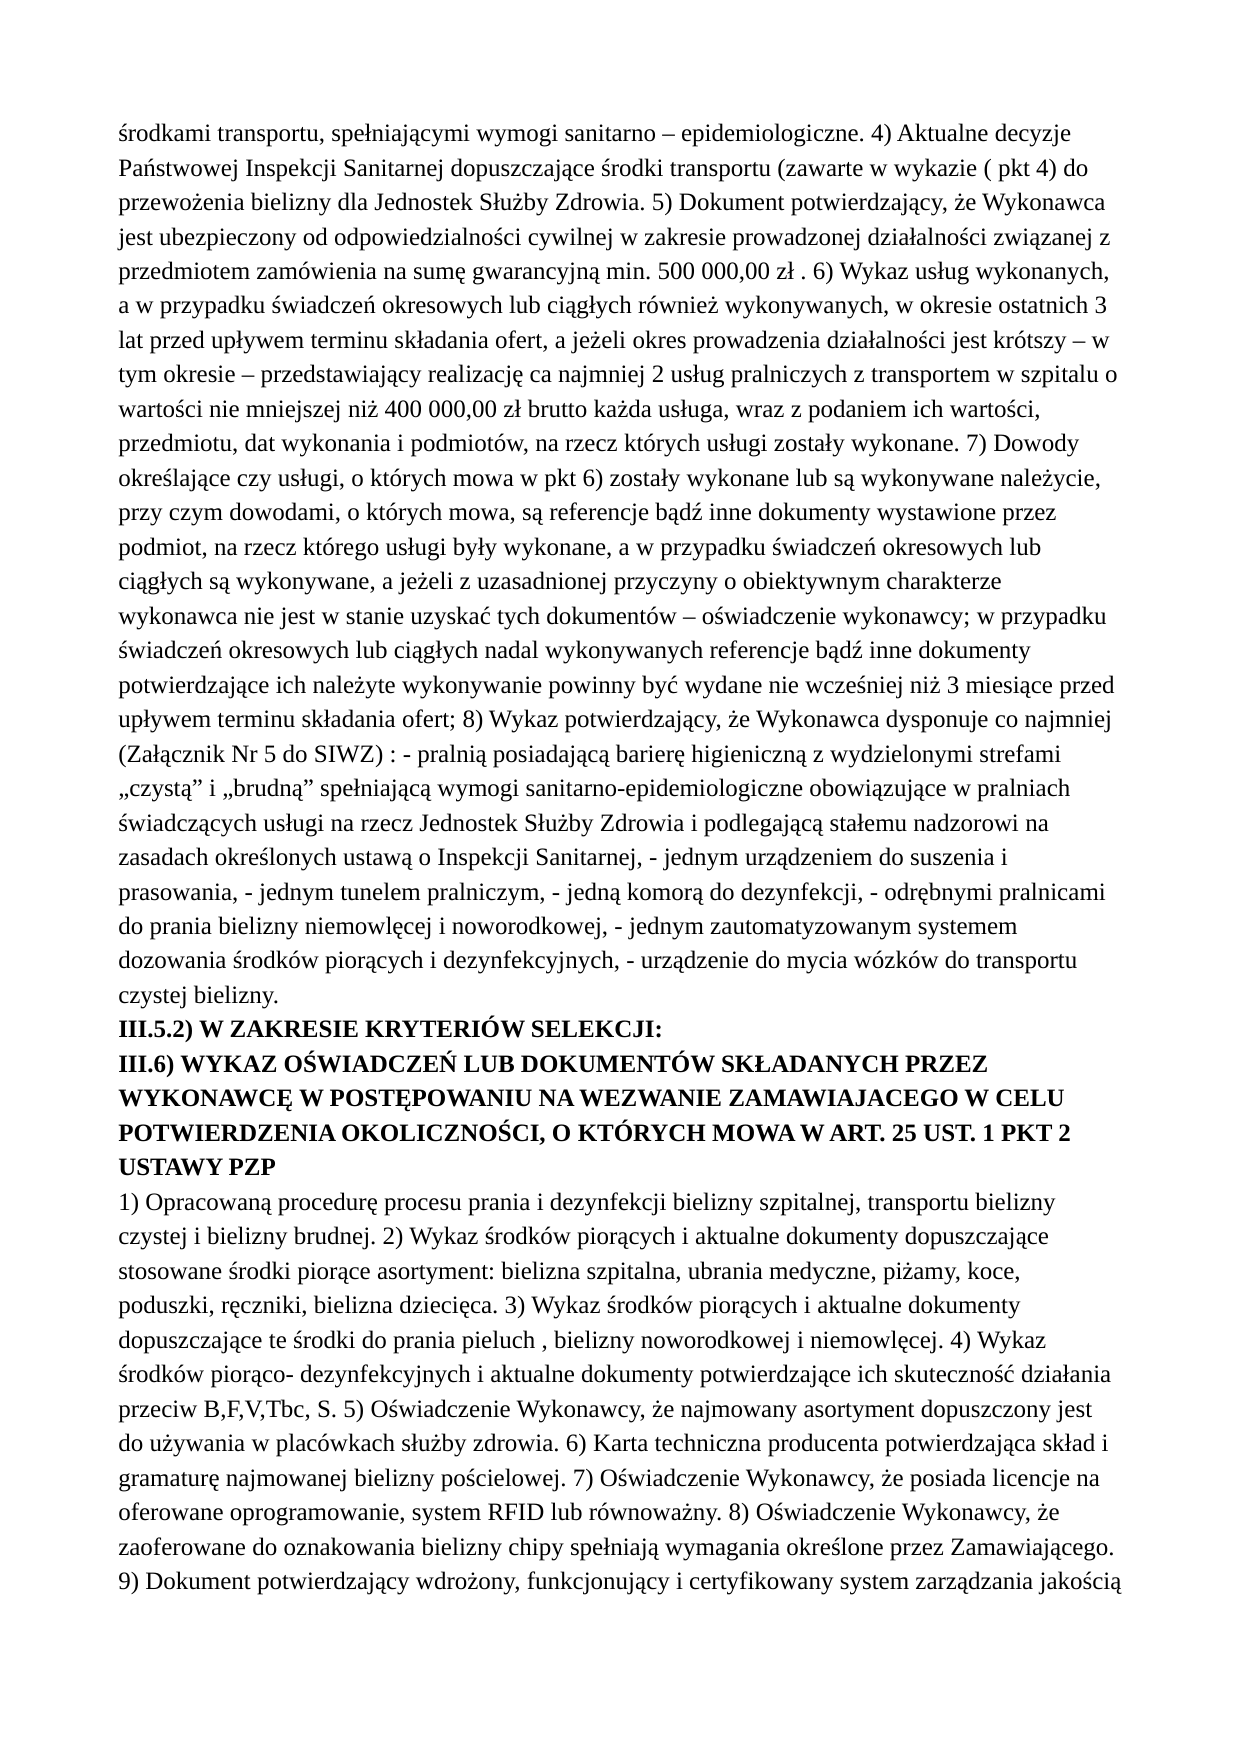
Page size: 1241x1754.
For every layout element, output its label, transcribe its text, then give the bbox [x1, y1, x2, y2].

text 1) Opracowaną procedurę procesu prania i dezynfekcji bielizny szpitalnej, transportu bielizny czystej i bielizny brudnej. 2) Wykaz środków piorących i aktualne dokumenty dopuszczające stosowane środki piorące asortyment: bielizna szpitalna, ubrania medyczne, piżamy, koce, poduszki, ręczniki, bielizna dziecięca. 3) Wykaz środków piorących i aktualne dokumenty dopuszczające te środki do prania pieluch , bielizny noworodkowej i niemowlęcej. 4) Wykaz środków piorąco- dezynfekcyjnych i aktualne dokumenty potwierdzające ich skuteczność działania przeciw B,F,V,Tbc, S. 5) Oświadczenie Wykonawcy, że najmowany asortyment dopuszczony jest do używania w placówkach służby zdrowia. 6) Karta techniczna producenta potwierdzająca skład i gramaturę najmowanej bielizny pościelowej. 7) Oświadczenie Wykonawcy, że posiada licencje na oferowane oprogramowanie, system RFID lub równoważny. 8) Oświadczenie Wykonawcy, że zaoferowane do oznakowania bielizny chipy spełniają wymagania określone przez Zamawiającego. 9) Dokument potwierdzający wdrożony, funkcjonujący i certyfikowany system zarządzania jakością [118, 1187, 1122, 1595]
text środkami transportu, spełniającymi wymogi sanitarno – epidemiologiczne. 4) Aktualne decyzje Państwowej Inspekcji Sanitarnej dopuszczające środki transportu (zawarte w wykazie ( pkt 4) do przewożenia bielizny dla Jednostek Służby Zdrowia. 5) Dokument potwierdzający, że Wykonawca jest ubezpieczony od odpowiedzialności cywilnej w zakresie prowadzonej działalności związanej z przedmiotem zamówienia na sumę gwarancyjną min. 500 000,00 zł . 6) Wykaz usług wykonanych, a w przypadku świadczeń okresowych lub ciągłych również wykonywanych, w okresie ostatnich 3 lat przed upływem terminu składania ofert, a jeżeli okres prowadzenia działalności jest krótszy – w tym okresie – przedstawiający realizację ca najmniej 2 usług pralniczych z transportem w szpitalu o wartości nie mniejszej niż 400 000,00 zł brutto każda usługa, wraz z podaniem ich wartości, przedmiotu, dat wykonania i podmiotów, na rzecz których usługi zostały wykonane. 7) Dowody określające czy usługi, o których mowa w pkt 6) zostały wykonane lub są wykonywane należycie, przy czym dowodami, o których mowa, są referencje bądź inne dokumenty wystawione przez podmiot, na rzecz którego usługi były wykonane, a w przypadku świadczeń okresowych lub ciągłych są wykonywane, a jeżeli z uzasadnionej przyczyny o obiektywnym charakterze wykonawca nie jest w stanie uzyskać tych dokumentów – oświadczenie wykonawcy; w przypadku świadczeń okresowych lub ciągłych nadal wykonywanych referencje bądź inne dokumenty potwierdzające ich należyte wykonywanie powinny być wydane nie wcześniej niż 3 miesiące przed upływem terminu składania ofert; 8) Wykaz potwierdzający, że Wykonawca dysponuje co najmniej (Załącznik Nr 5 do SIWZ) : - pralnią posiadającą barierę higieniczną z wydzielonymi strefami „czystą” i „brudną” spełniającą wymogi sanitarno-epidemiologiczne obowiązujące w pralniach świadczących usługi na rzecz Jednostek Służby Zdrowia i podlegającą stałemu nadzorowi na zasadach określonych ustawą o Inspekcji Sanitarnej, - jednym urządzeniem do suszenia i prasowania, - jednym tunelem pralniczym, - jedną komorą do dezynfekcji, - odrębnymi pralnicami do prania bielizny niemowlęcej i noworodkowej, - jednym zautomatyzowanym systemem dozowania środków piorących i dezynfekcyjnych, - urządzenie do mycia wózków do transportu czystej bielizny. III.5.2) W ZAKRESIE KRYTERIÓW SELEKCJI: [118, 118, 1122, 1043]
text III.6) WYKAZ OŚWIADCZEŃ LUB DOKUMENTÓW SKŁADANYCH PRZEZ WYKONAWCĘ W POSTĘPOWANIU NA WEZWANIE ZAMAWIAJACEGO W CELU POTWIERDZENIA OKOLICZNOŚCI, O KTÓRYCH MOWA W ART. 25 UST. 1 PKT 2 USTAWY PZP [118, 1049, 1122, 1181]
